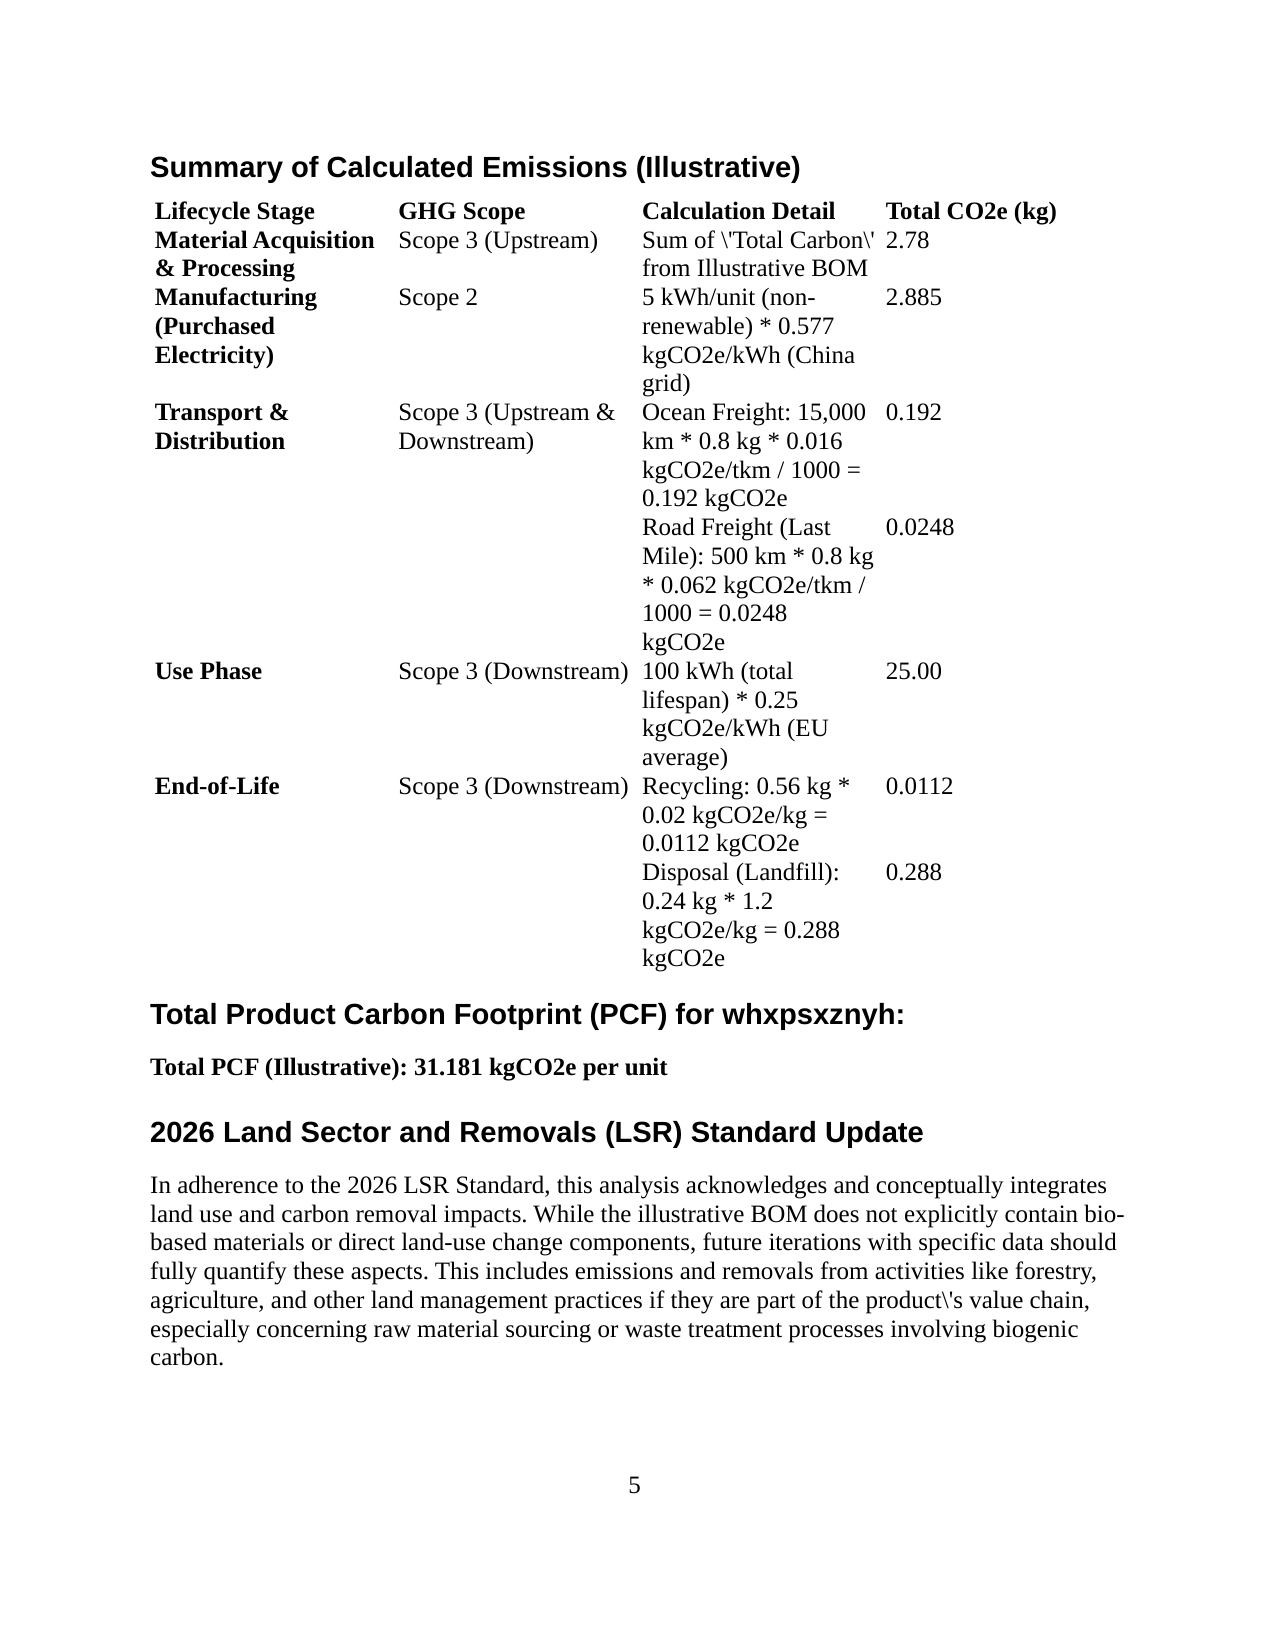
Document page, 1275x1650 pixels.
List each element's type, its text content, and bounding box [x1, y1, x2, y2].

table_cell Ocean Freight: 15,000 km * 0.8 kg * 0.016 kgCO2e/tkm / 1000 = 0.192 kgCO2e [638, 397, 881, 512]
table_header Total CO2e (kg) [881, 196, 1125, 225]
table_cell Sum of \'Total Carbon\' from Illustrative BOM [638, 225, 881, 282]
table_cell 2.885 [881, 282, 1125, 397]
table_cell End-of-Life [150, 771, 394, 972]
table_cell Manufacturing (Purchased Electricity) [150, 282, 394, 397]
table_cell Road Freight (Last Mile): 500 km * 0.8 kg * 0.062 kgCO2e/tkm / 1000 = 0.0248 kgCO2e [638, 512, 881, 656]
table_cell Recycling: 0.56 kg * 0.02 kgCO2e/kg = 0.0112 kgCO2e [638, 771, 881, 857]
table_header Calculation Detail [638, 196, 881, 225]
text In adherence to the 2026 LSR Standard, this analysis acknowledges and conceptually integrates land use and carbon removal impacts. While the illustrative BOM does not explicitly contain bio-based materials or direct land-use change components, future iterations with specific data should fully quantify these aspects. This includes emissions and removals from activities like forestry, agriculture, and other land management practices if they are part of the product\'s value chain, especially concerning raw material sourcing or waste treatment processes involving biogenic carbon. [150, 1170, 1125, 1371]
subtitle Summary of Calculated Emissions (Illustrative) [150, 150, 1125, 183]
subtitle 2026 Land Sector and Removals (LSR) Standard Update [150, 1115, 1125, 1148]
table_cell Use Phase [150, 656, 394, 771]
table_cell Disposal (Landfill): 0.24 kg * 1.2 kgCO2e/kg = 0.288 kgCO2e [638, 857, 881, 972]
table_cell 0.192 [881, 397, 1125, 512]
table_cell Scope 3 (Downstream) [394, 771, 637, 972]
table_cell 25.00 [881, 656, 1125, 771]
table_header GHG Scope [394, 196, 637, 225]
table_cell Scope 3 (Upstream) [394, 225, 637, 282]
table_cell 0.288 [881, 857, 1125, 972]
table_cell 0.0248 [881, 512, 1125, 656]
text Total PCF (Illustrative): 31.181 kgCO2e per unit [150, 1052, 1125, 1081]
table_cell 0.0112 [881, 771, 1125, 857]
subtitle Total Product Carbon Footprint (PCF) for whxpsxznyh: [150, 997, 1125, 1031]
table_cell Material Acquisition & Processing [150, 225, 394, 282]
table_cell 5 kWh/unit (non-renewable) * 0.577 kgCO2e/kWh (China grid) [638, 282, 881, 397]
table_cell Scope 2 [394, 282, 637, 397]
table_cell Transport & Distribution [150, 397, 394, 656]
table_cell 2.78 [881, 225, 1125, 282]
table_cell Scope 3 (Upstream & Downstream) [394, 397, 637, 656]
table_cell 100 kWh (total lifespan) * 0.25 kgCO2e/kWh (EU average) [638, 656, 881, 771]
table_header Lifecycle Stage [150, 196, 394, 225]
table_cell Scope 3 (Downstream) [394, 656, 637, 771]
